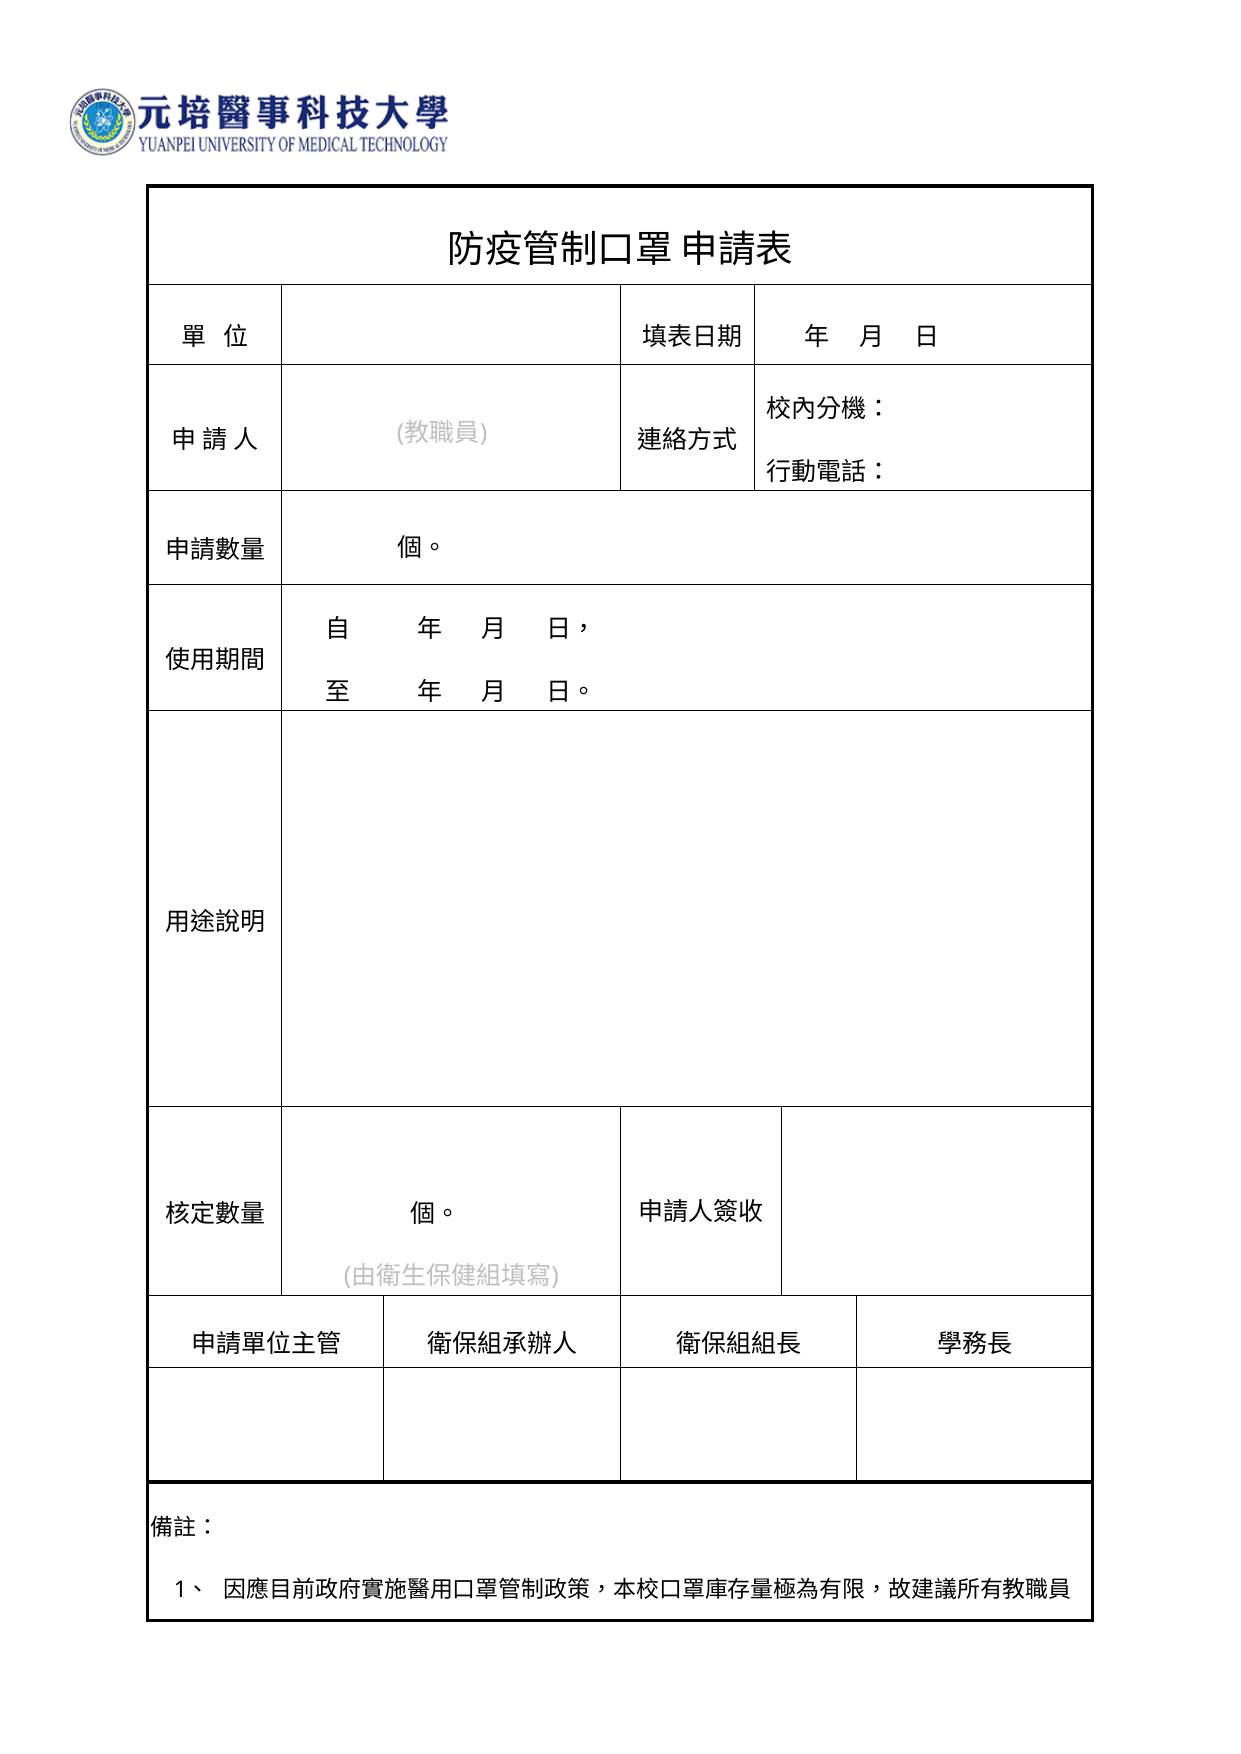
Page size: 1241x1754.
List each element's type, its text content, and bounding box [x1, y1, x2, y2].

table_cell [282, 711, 1091, 1106]
table_cell 用途說明 [149, 711, 281, 1106]
table_cell 自 年 月 日， 至 年 月 日。 [282, 585, 1091, 710]
table_cell (教職員) [282, 365, 620, 490]
table_cell 衛保組組長 [621, 1296, 856, 1367]
table_cell 校內分機： 行動電話： [755, 365, 1091, 490]
table_cell 備註： 因應目前政府實施醫用口罩管制政策，本校口罩庫存量極為有限，故建議所有教職員 [149, 1484, 1091, 1619]
table_cell 核定數量 [149, 1107, 281, 1295]
table_cell 填表日期 [621, 285, 754, 364]
table_cell 衛保組承辦人 [384, 1296, 620, 1367]
table_cell [384, 1368, 620, 1480]
table_header 防疫管制口罩 申請表 [149, 188, 1091, 284]
table_cell 連絡方式 [621, 365, 754, 490]
table_cell [282, 285, 620, 364]
table_cell 申請單位主管 [149, 1296, 383, 1367]
table_cell 個。 (由衛生保健組填寫) [282, 1107, 620, 1295]
table_cell 申 請 人 [149, 365, 281, 490]
table_cell 申請數量 [149, 491, 281, 584]
table_cell 學務長 [857, 1296, 1091, 1367]
table_cell 年 月 日 [755, 285, 1091, 364]
table_cell 使用期間 [149, 585, 281, 710]
table_cell [857, 1368, 1091, 1480]
table_cell [782, 1107, 1091, 1295]
table_cell [149, 1368, 383, 1480]
table_cell [621, 1368, 856, 1480]
table_cell 個。 [282, 491, 1091, 584]
table_cell 單 位 [149, 285, 281, 364]
table_cell 申請人簽收 [621, 1107, 781, 1295]
